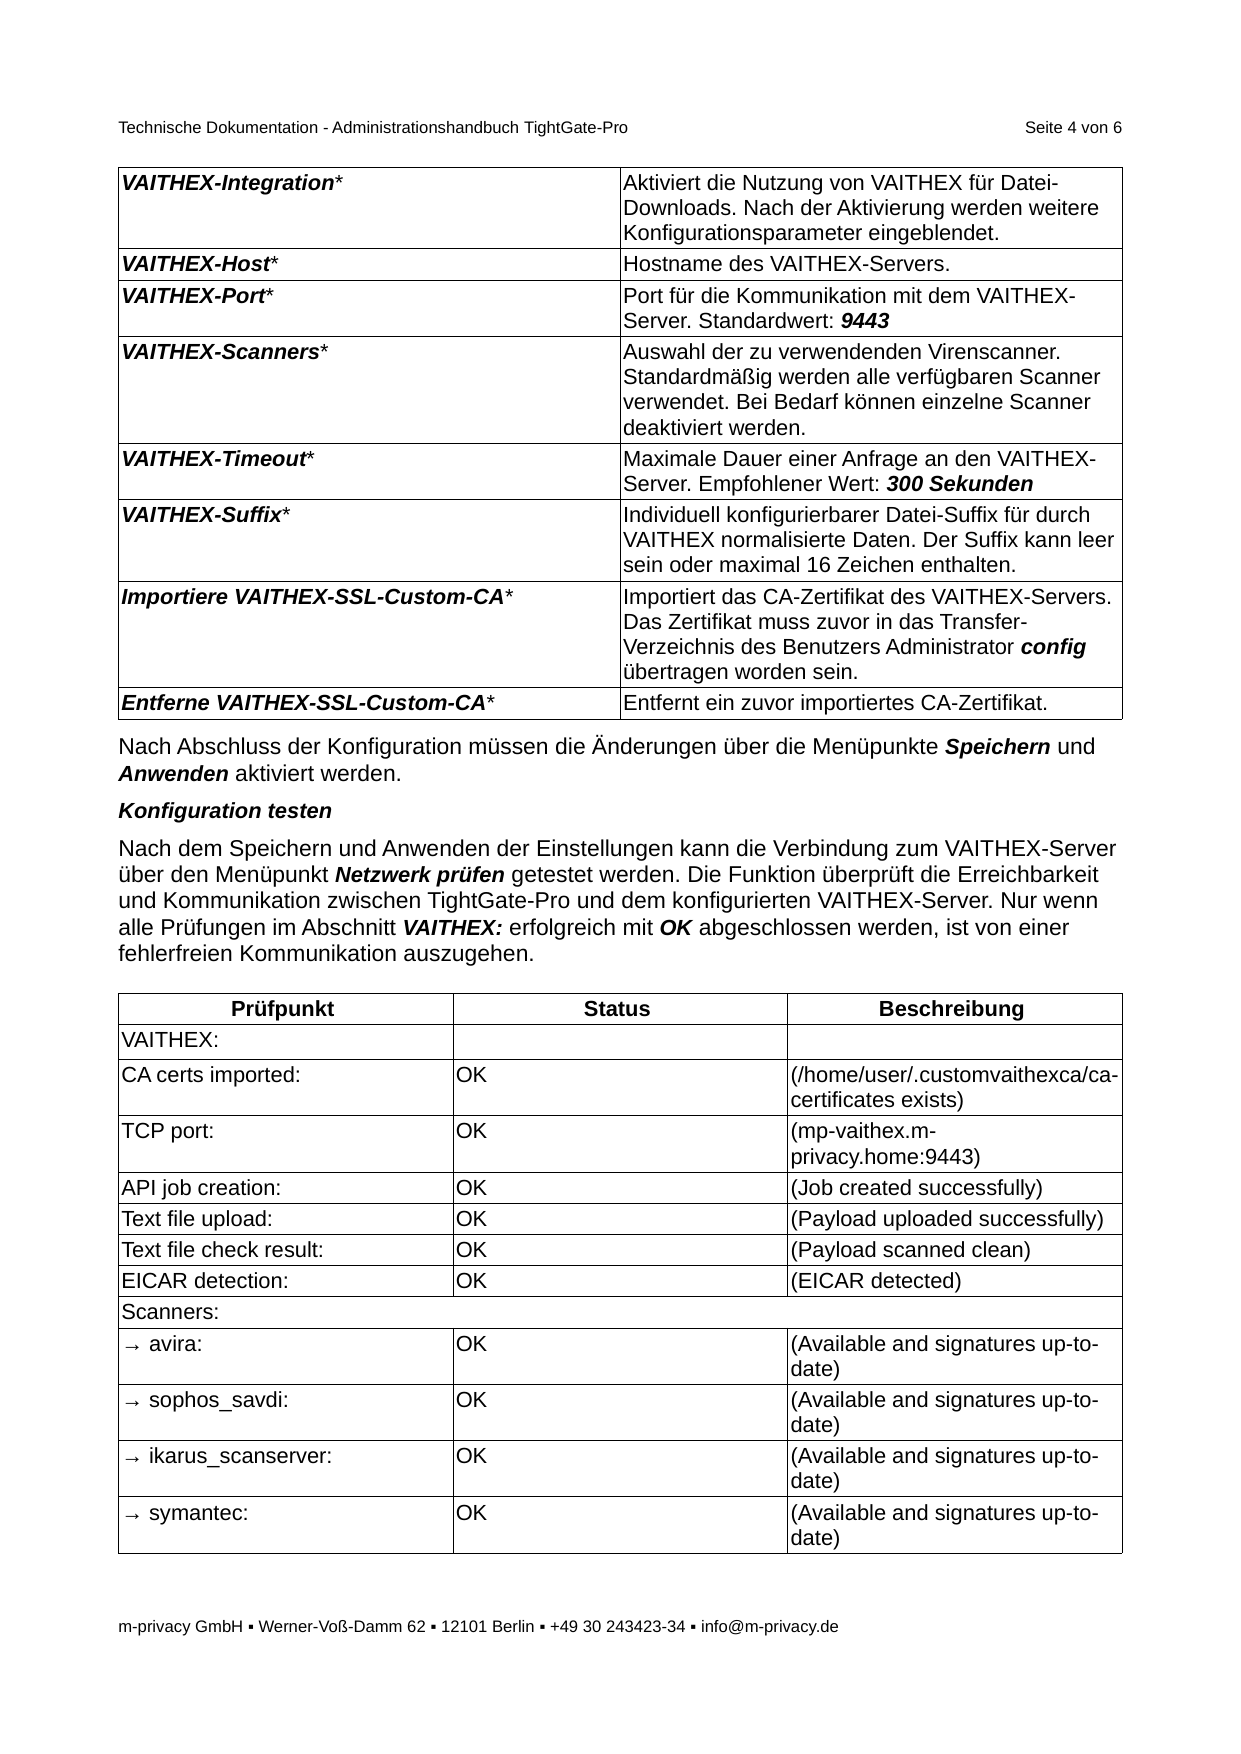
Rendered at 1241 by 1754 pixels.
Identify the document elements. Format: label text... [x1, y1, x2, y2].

table_cell [788, 1025, 1122, 1059]
table_cell Aktiviert die Nutzung von VAITHEX für Datei-Downloads. Nach der Aktivierung werden weitere Konfigurationsparameter eingeblendet. [621, 168, 1122, 248]
table_cell → avira: [119, 1329, 453, 1384]
table_cell VAITHEX-Integration* [119, 168, 620, 248]
table_cell OK [454, 1235, 787, 1265]
table_cell TCP port: [119, 1116, 453, 1172]
table_cell CA certs imported: [119, 1060, 453, 1115]
table_cell Importiert das CA-Zertifikat des VAITHEX-Servers. Das Zertifikat muss zuvor in das Transfer-Verzeichnis des Benutzers Administrator config übertragen worden sein. [621, 582, 1122, 687]
table_cell VAITHEX: [119, 1025, 453, 1059]
table_cell (EICAR detected) [788, 1266, 1122, 1296]
table_cell OK [454, 1173, 787, 1203]
table_header Status [454, 994, 787, 1024]
table_cell VAITHEX-Timeout* [119, 444, 620, 499]
table_cell OK [454, 1385, 787, 1440]
table_cell Text file check result: [119, 1235, 453, 1265]
table_cell VAITHEX-Scanners* [119, 337, 620, 443]
table_cell Individuell konfigurierbarer Datei-Suffix für durch VAITHEX normalisierte Daten. Der Suffix kann leer sein oder maximal 16 Zeichen enthalten. [621, 500, 1122, 581]
table_cell OK [454, 1497, 787, 1553]
table_cell → sophos_savdi: [119, 1385, 453, 1440]
table_cell (Payload uploaded successfully) [788, 1204, 1122, 1234]
table_cell Maximale Dauer einer Anfrage an den VAITHEX-Server. Empfohlener Wert: 300 Sekunden [621, 444, 1122, 499]
text Konfiguration testen [118, 798, 1122, 823]
table_cell → symantec: [119, 1497, 453, 1553]
table_cell (Available and signatures up-to-date) [788, 1497, 1122, 1553]
table_cell OK [454, 1266, 787, 1296]
table_cell (Available and signatures up-to-date) [788, 1385, 1122, 1440]
table_header Beschreibung [788, 994, 1122, 1024]
table_cell VAITHEX-Port* [119, 281, 620, 336]
table_cell (Available and signatures up-to-date) [788, 1441, 1122, 1496]
table_cell OK [454, 1329, 787, 1384]
table_cell [454, 1025, 787, 1059]
table_cell (Job created successfully) [788, 1173, 1122, 1203]
table_cell (/home/user/.customvaithexca/ca-certificates exists) [788, 1060, 1122, 1115]
table_cell (mp-vaithex.m-privacy.home:9443) [788, 1116, 1122, 1172]
table_cell OK [454, 1116, 787, 1172]
table_cell OK [454, 1060, 787, 1115]
table_cell OK [454, 1441, 787, 1496]
table_cell Hostname des VAITHEX-Servers. [621, 249, 1122, 279]
table_cell Importiere VAITHEX-SSL-Custom-CA* [119, 582, 620, 687]
table_cell Auswahl der zu verwendenden Virenscanner. Standardmäßig werden alle verfügbaren Scanner verwendet. Bei Bedarf können einzelne Scanner deaktiviert werden. [621, 337, 1122, 443]
table_cell API job creation: [119, 1173, 453, 1203]
table_cell Entfernt ein zuvor importiertes CA-Zertifikat. [621, 688, 1122, 718]
table_cell Text file upload: [119, 1204, 453, 1234]
table_cell (Payload scanned clean) [788, 1235, 1122, 1265]
table_cell OK [454, 1204, 787, 1234]
table_cell EICAR detection: [119, 1266, 453, 1296]
table_cell (Available and signatures up-to-date) [788, 1329, 1122, 1384]
table_cell Entferne VAITHEX-SSL-Custom-CA* [119, 688, 620, 718]
table_header Prüfpunkt [119, 994, 453, 1024]
table_cell VAITHEX-Host* [119, 249, 620, 279]
table_cell → ikarus_scanserver: [119, 1441, 453, 1496]
text Nach Abschluss der Konfiguration müssen die Änderungen über die Menüpunkte Speichern und Anwenden aktiviert werden. [118, 733, 1122, 786]
table_cell VAITHEX-Suffix* [119, 500, 620, 581]
table_cell Port für die Kommunikation mit dem VAITHEX-Server. Standardwert: 9443 [621, 281, 1122, 336]
table_cell Scanners: [119, 1297, 1122, 1327]
text Nach dem Speichern und Anwenden der Einstellungen kann die Verbindung zum VAITHEX-Server über den Menüpunkt Netzwerk prüfen getestet werden. Die Funktion überprüft die Erreichbarkeit und Kommunikation zwischen TightGate-Pro und dem konfigurierten VAITHEX-Server. Nur wenn alle Prüfungen im Abschnitt VAITHEX: erfolgreich mit OK abgeschlossen werden, ist von einer fehlerfreien Kommunikation auszugehen. [118, 835, 1122, 967]
